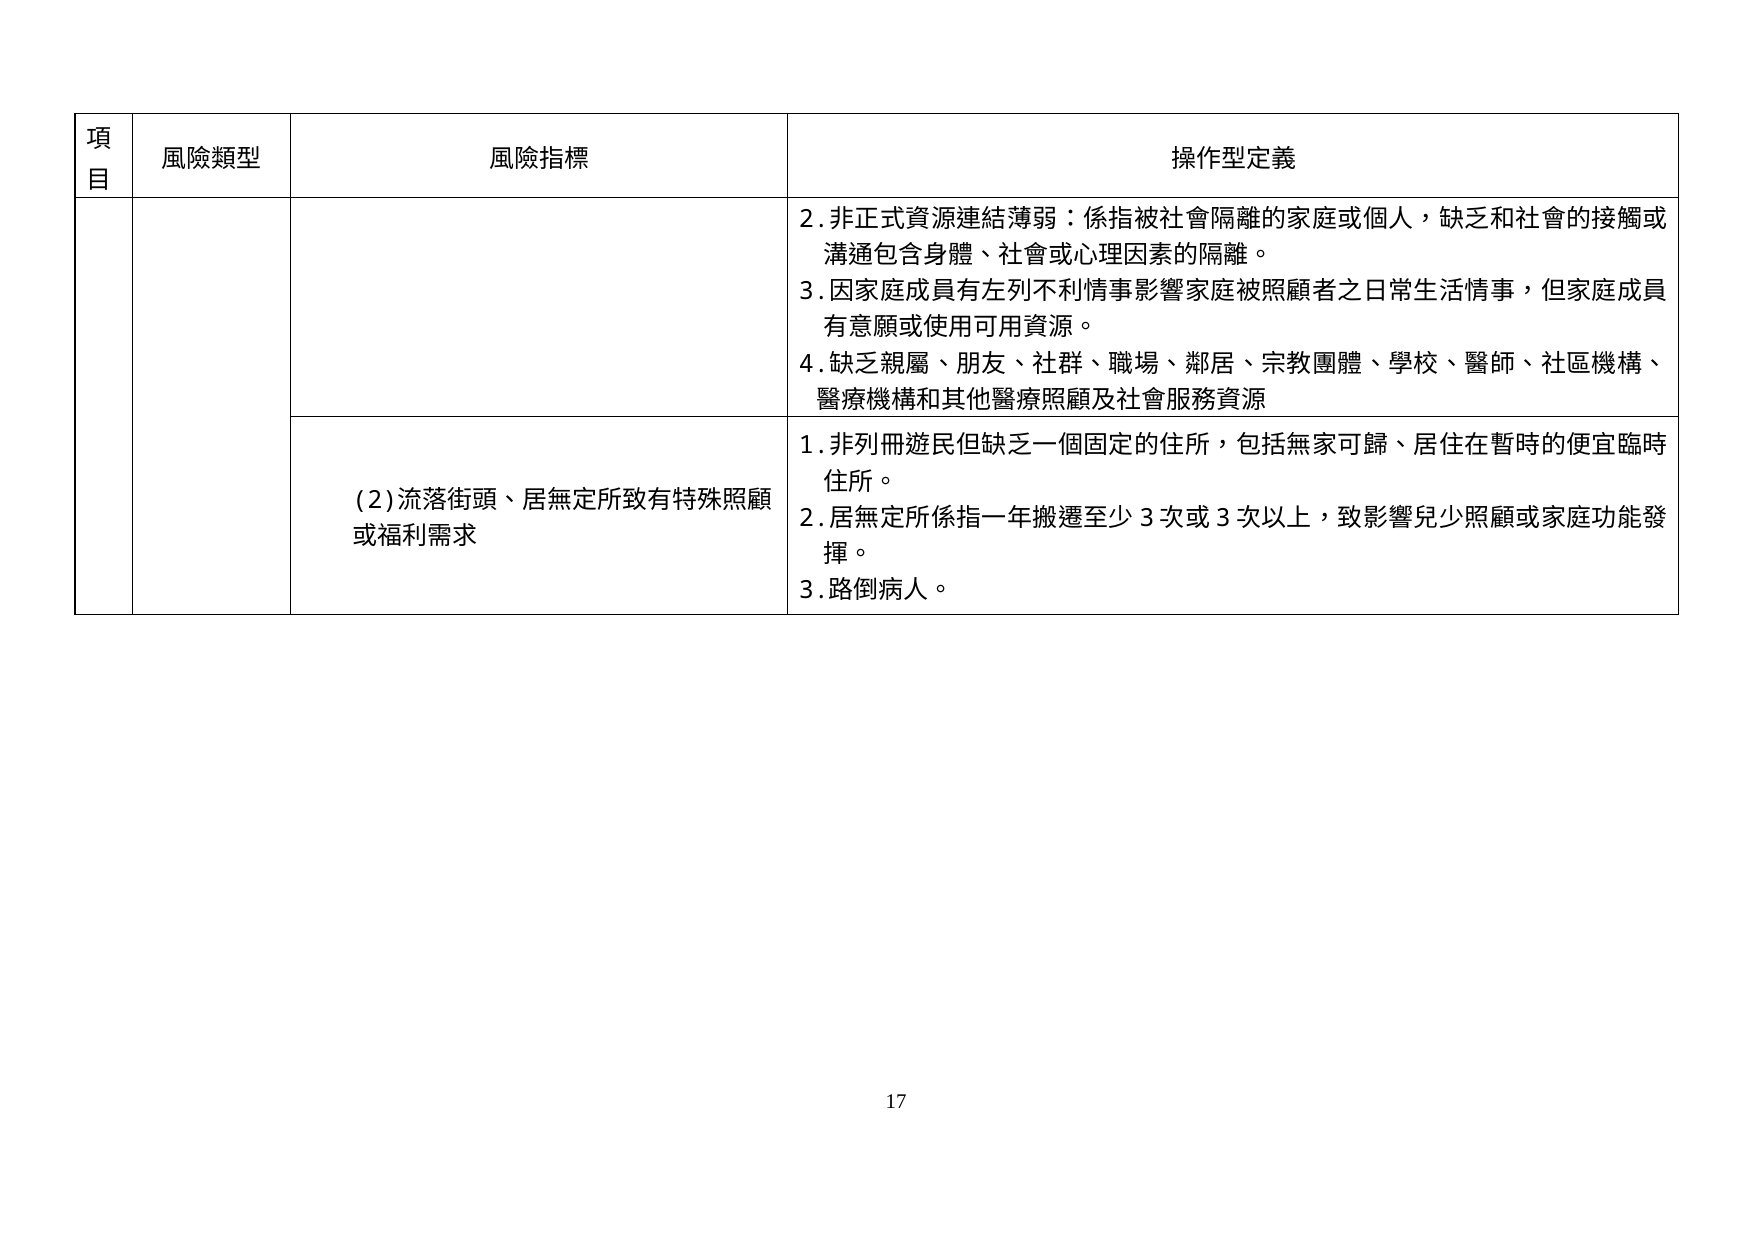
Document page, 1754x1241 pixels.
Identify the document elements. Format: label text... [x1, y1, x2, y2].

table_cell [76, 198, 132, 614]
table_header 操作型定義 [788, 114, 1678, 197]
table_header 風險類型 [133, 114, 290, 197]
table_cell [133, 198, 290, 614]
table_cell 流落街頭、居無定所致有特殊照顧或福利需求 [291, 417, 787, 614]
table_header 風險指標 [291, 114, 787, 197]
table_cell [291, 198, 787, 416]
table_cell 1.非列冊遊民但缺乏一個固定的住所，包括無家可歸、居住在暫時的便宜臨時住所。 2.居無定所係指一年搬遷至少3次或3次以上，致影響兒少照顧或家庭功能發揮。 3.路倒病人。 [788, 417, 1678, 614]
table_cell 2.非正式資源連結薄弱：係指被社會隔離的家庭或個人，缺乏和社會的接觸或溝通包含身體、社會或心理因素的隔離。 3.因家庭成員有左列不利情事影響家庭被照顧者之日常生活情事，但家庭成員有意願或使用可用資源。 4.缺乏親屬、朋友、社群、職場、鄰居、宗教團體、學校、醫師、社區機構、醫療機構和其他醫療照顧及社會服務資源 [788, 198, 1678, 416]
table_header 項目 [76, 114, 132, 197]
